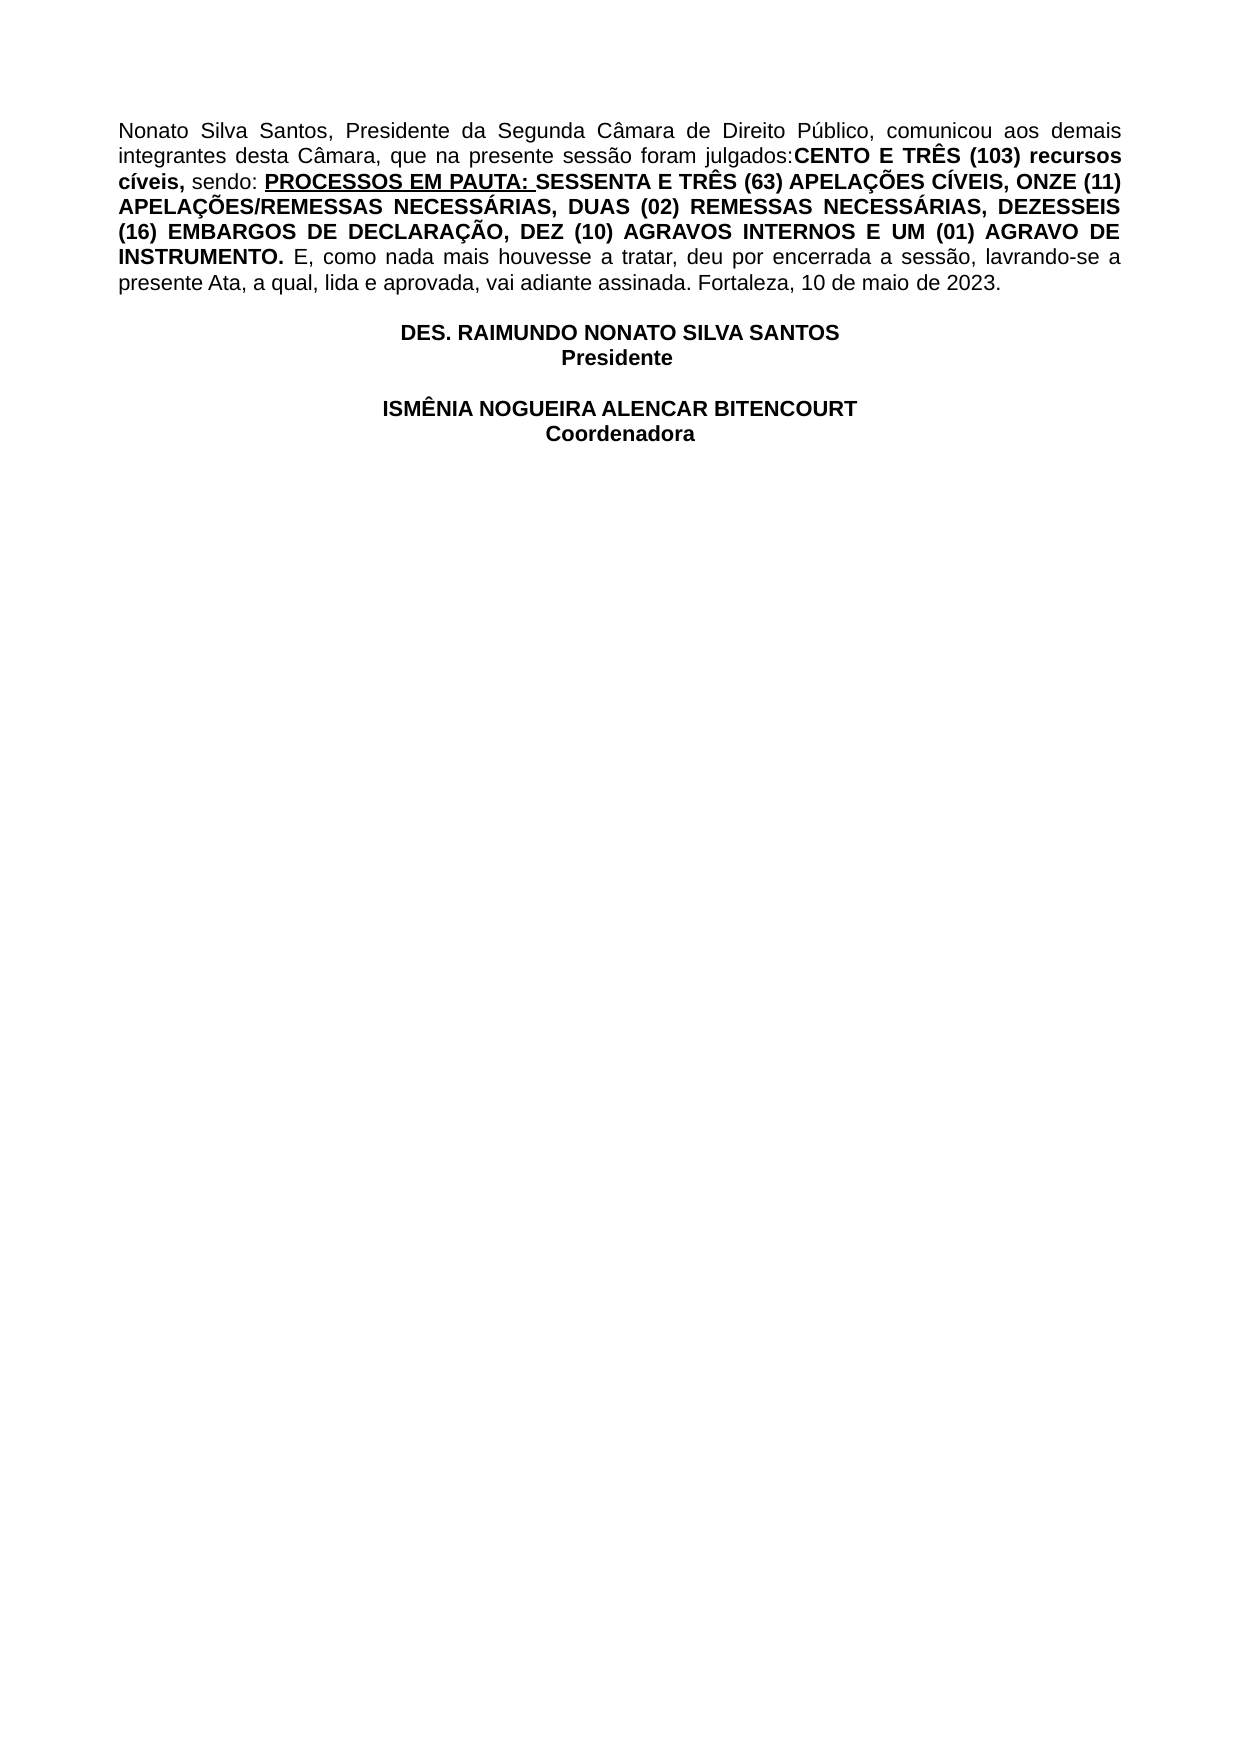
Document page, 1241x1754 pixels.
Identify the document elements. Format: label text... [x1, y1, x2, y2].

text Coordenadora [118, 421, 1122, 446]
text Presidente [118, 345, 1122, 370]
text Nonato Silva Santos, Presidente da Segunda Câmara de Direito Público, comunicou aos demais integrantes desta Câmara, que na presente sessão foram julgados:CENTO E TRÊS (103) recursos cíveis, sendo: PROCESSOS EM PAUTA: SESSENTA E TRÊS (63) APELAÇÕES CÍVEIS, ONZE (11) APELAÇÕES/REMESSAS NECESSÁRIAS, DUAS (02) REMESSAS NECESSÁRIAS, DEZESSEIS (16) EMBARGOS DE DECLARAÇÃO, DEZ (10) AGRAVOS INTERNOS E UM (01) AGRAVO DE INSTRUMENTO. E, como nada mais houvesse a tratar, deu por encerrada a sessão, lavrando-se a presente Ata, a qual, lida e aprovada, vai adiante assinada. Fortaleza, 10 de maio de 2023. [118, 118, 1122, 294]
text DES. RAIMUNDO NONATO SILVA SANTOS [118, 320, 1122, 345]
text ISMÊNIA NOGUEIRA ALENCAR BITENCOURT [118, 395, 1122, 421]
